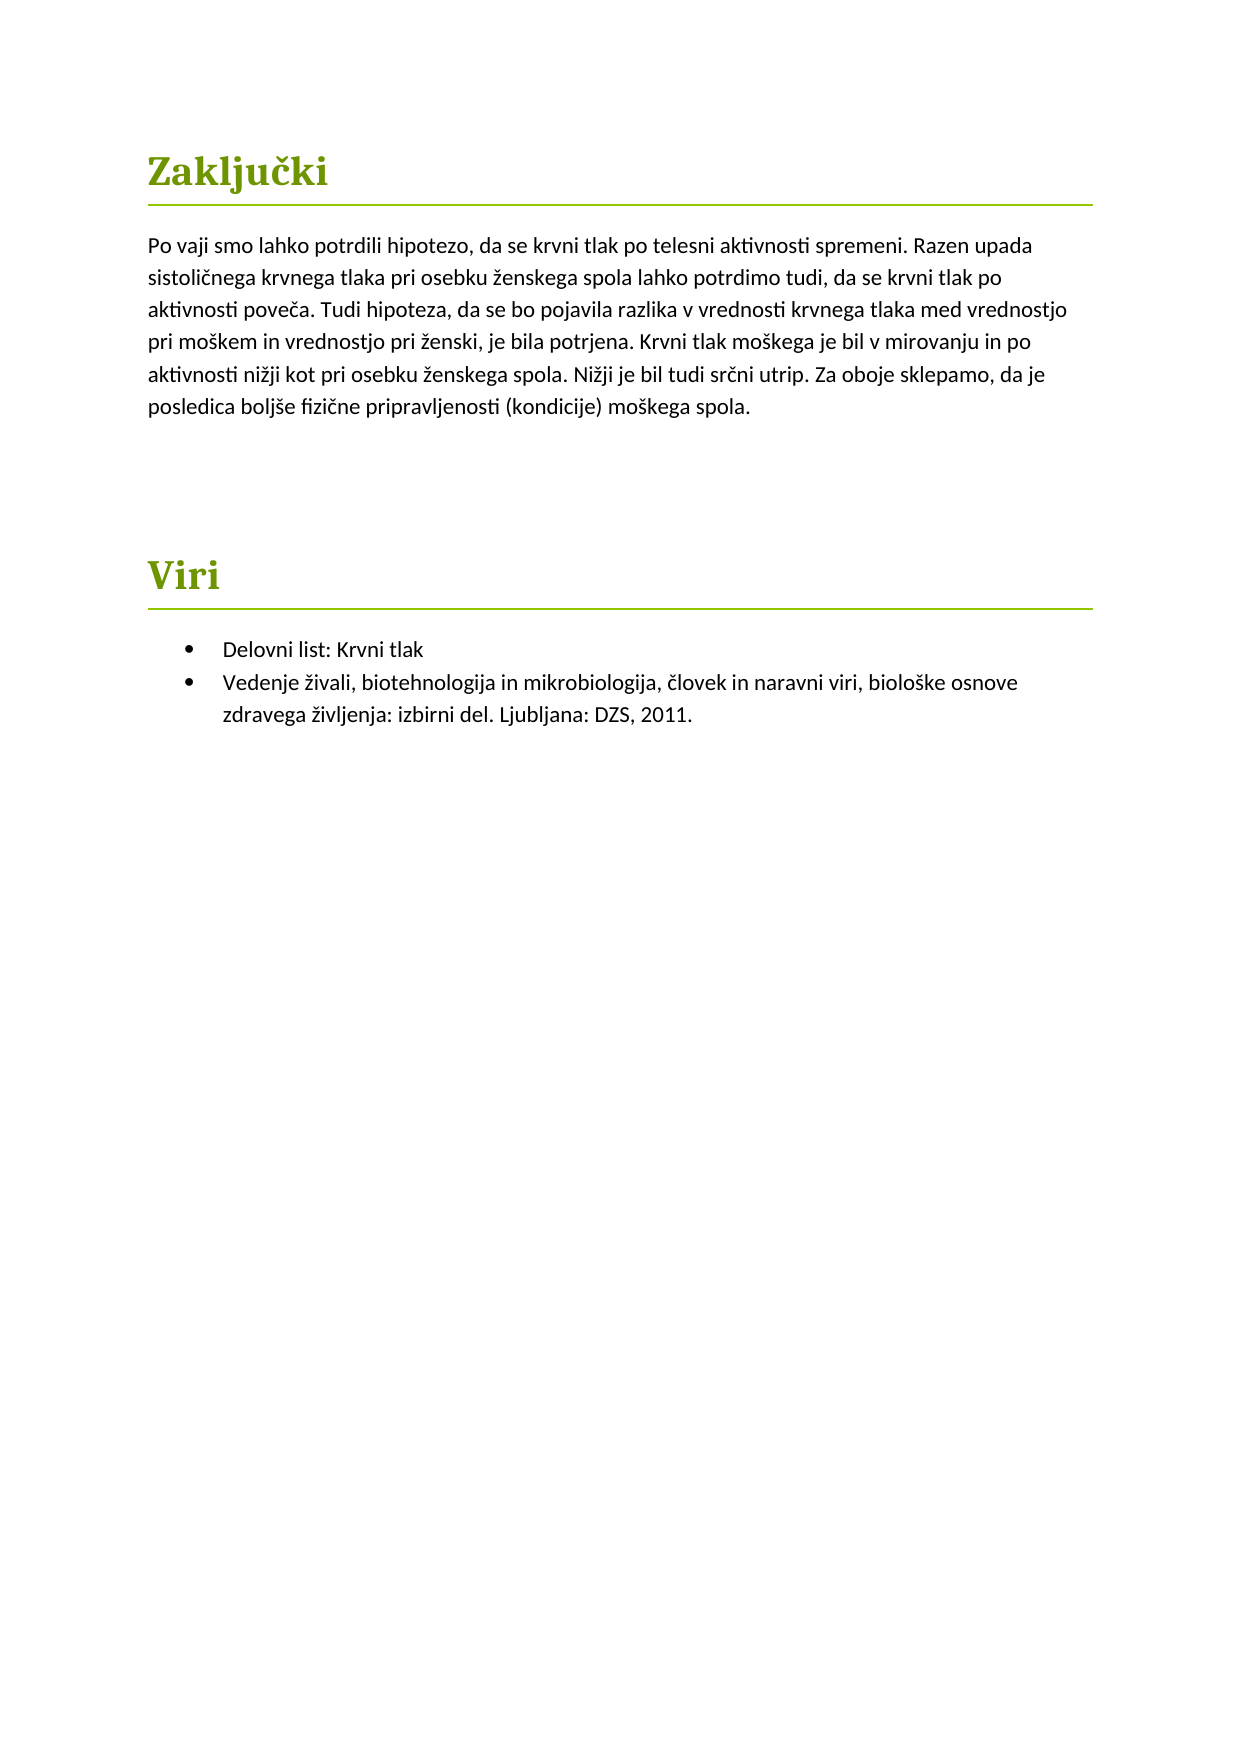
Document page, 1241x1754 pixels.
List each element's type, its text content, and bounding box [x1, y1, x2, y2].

text Po vaji smo lahko potrdili hipotezo, da se krvni tlak po telesni aktivnosti spremeni. Razen upada sistoličnega krvnega tlaka pri osebku ženskega spola lahko potrdimo tudi, da se krvni tlak po aktivnosti poveča. Tudi hipoteza, da se bo pojavila razlika v vrednosti krvnega tlaka med vrednostjo pri moškem in vrednostjo pri ženski, je bila potrjena. Krvni tlak moškega je bil v mirovanju in po aktivnosti nižji kot pri osebku ženskega spola. Nižji je bil tudi srčni utrip. Za oboje sklepamo, da je posledica boljše fizične pripravljenosti (kondicije) moškega spola. [148, 231, 1093, 420]
subtitle Viri [148, 552, 1093, 608]
subtitle Zaključki [148, 148, 1093, 204]
list Delovni list: Krvni tlak [185, 635, 1093, 663]
list Vedenje živali, biotehnologija in mikrobiologija, človek in naravni viri, biološke osnove zdravega življenja: izbirni del. Ljubljana: DZS, 2011. [185, 668, 1093, 728]
